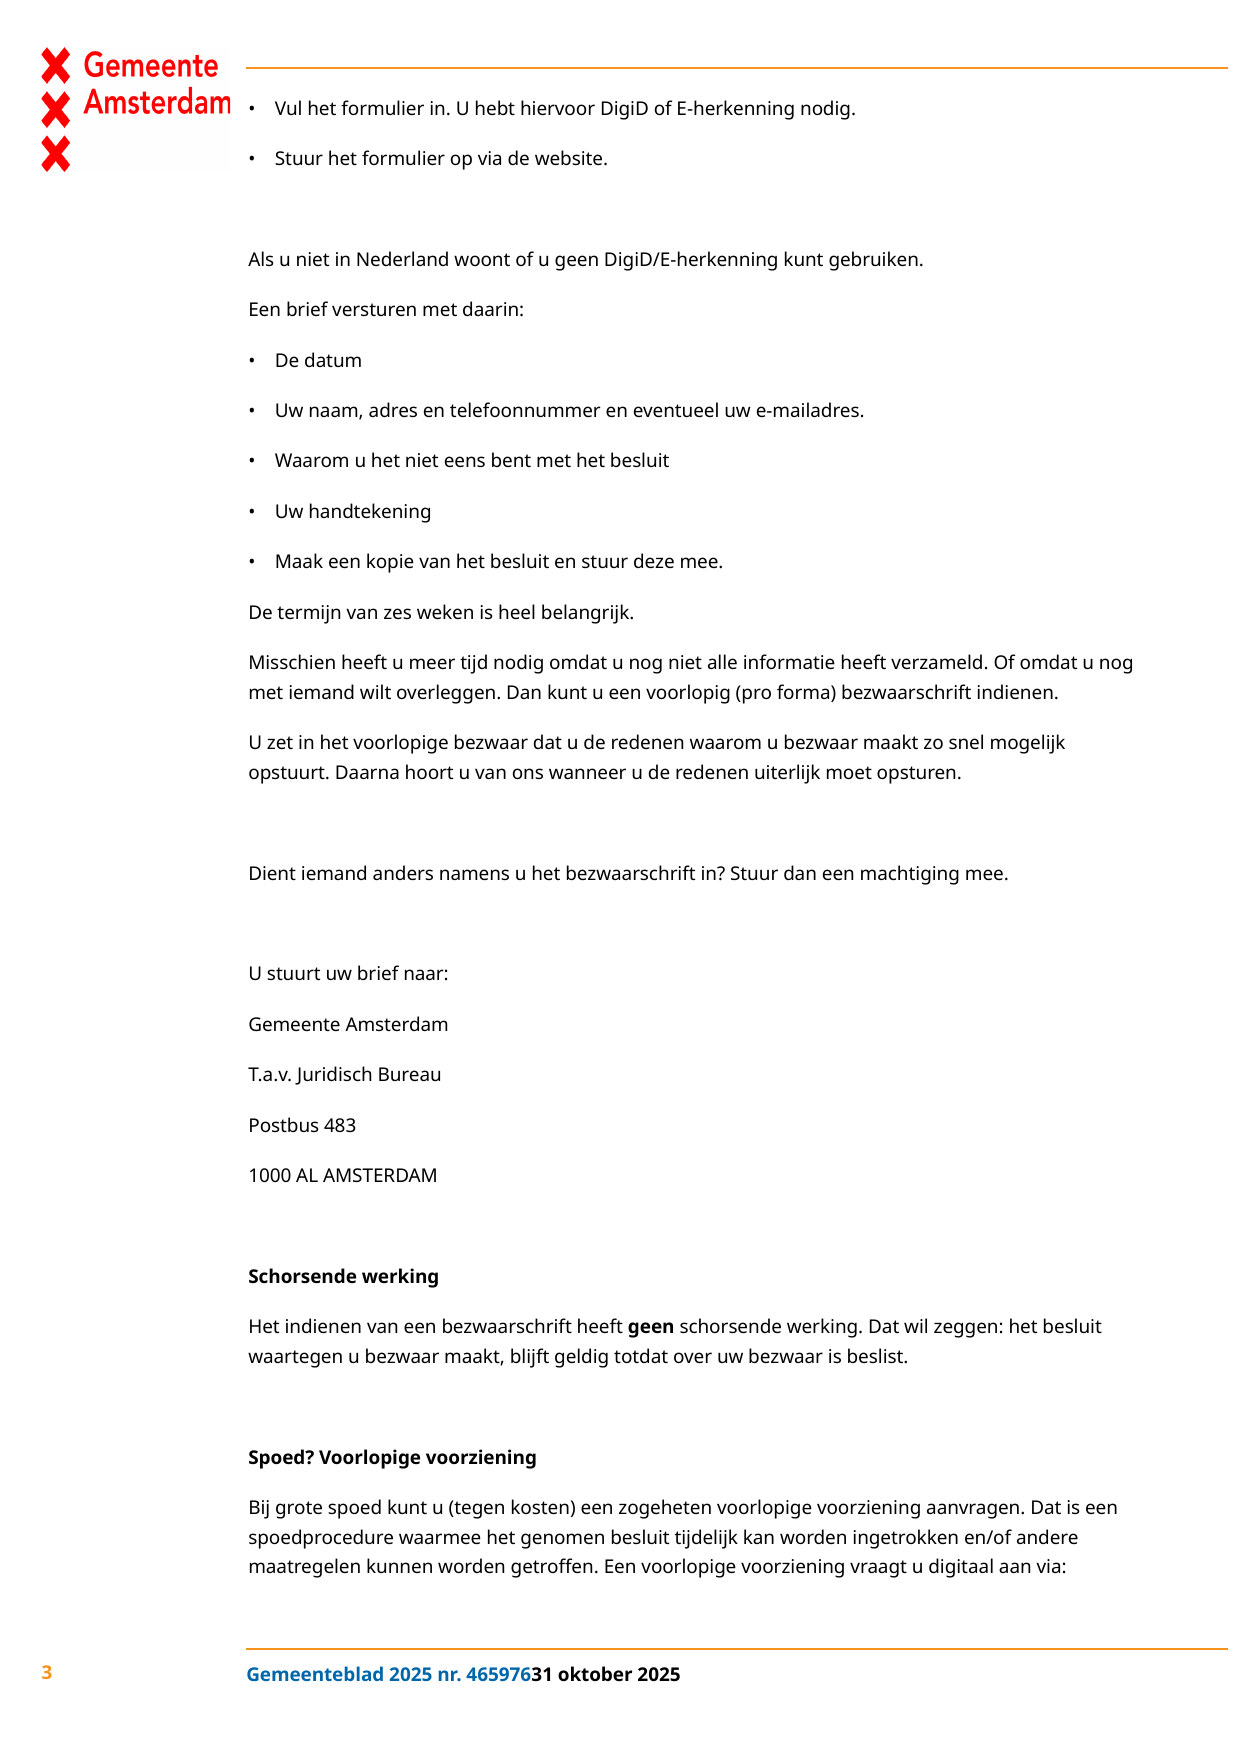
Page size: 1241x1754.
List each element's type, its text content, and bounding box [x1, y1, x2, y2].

text Bij grote spoed kunt u (tegen kosten) een zogeheten voorlopige voorziening aanvragen. Dat is een spoedprocedure waarmee het genomen besluit tijdelijk kan worden ingetrokken en/of andere maatregelen kunnen worden getroffen. Een voorlopige voorziening vraagt u digitaal aan via: [248, 1494, 1152, 1579]
text 1000 AL AMSTERDAM [248, 1162, 1152, 1188]
text Postbus 483 [248, 1112, 1152, 1138]
text Gemeente Amsterdam [248, 1011, 1152, 1037]
picture [41, 47, 231, 172]
text U zet in het voorlopige bezwaar dat u de redenen waarom u bezwaar maakt zo snel mogelijk opstuurt. Daarna hoort u van ons wanneer u de redenen uiterlijk moet opsturen. [248, 729, 1152, 785]
text • Maak een kopie van het besluit en stuur deze mee. [248, 548, 1152, 574]
text Schorsende werking [248, 1263, 1152, 1289]
text U stuurt uw brief naar: [248, 961, 1152, 986]
text • De datum [248, 347, 1152, 373]
text Een brief versturen met daarin: [248, 296, 1152, 322]
text • Uw handtekening [248, 498, 1152, 524]
text Misschien heeft u meer tijd nodig omdat u nog niet alle informatie heeft verzameld. Of omdat u nog met iemand wilt overleggen. Dan kunt u een voorlopig (pro forma) bezwaarschrift indienen. [248, 649, 1152, 705]
text • Stuur het formulier op via de website. [248, 145, 1152, 171]
text Als u niet in Nederland woont of u geen DigiD/E-herkenning kunt gebruiken. [248, 246, 1152, 272]
text T.a.v. Juridisch Bureau [248, 1061, 1152, 1087]
text Het indienen van een bezwaarschrift heeft geen schorsende werking. Dat wil zeggen: het besluit waartegen u bezwaar maakt, blijft geldig totdat over uw bezwaar is beslist. [248, 1313, 1152, 1369]
text Dient iemand anders namens u het bezwaarschrift in? Stuur dan een machtiging mee. [248, 860, 1152, 886]
text • Waarom u het niet eens bent met het besluit [248, 448, 1152, 473]
text • Vul het formulier in. U hebt hiervoor DigiD of E-herkenning nodig. [248, 95, 1152, 121]
text Spoed? Voorlopige voorziening [248, 1444, 1152, 1470]
text • Uw naam, adres en telefoonnummer en eventueel uw e-mailadres. [248, 397, 1152, 423]
text De termijn van zes weken is heel belangrijk. [248, 599, 1152, 625]
